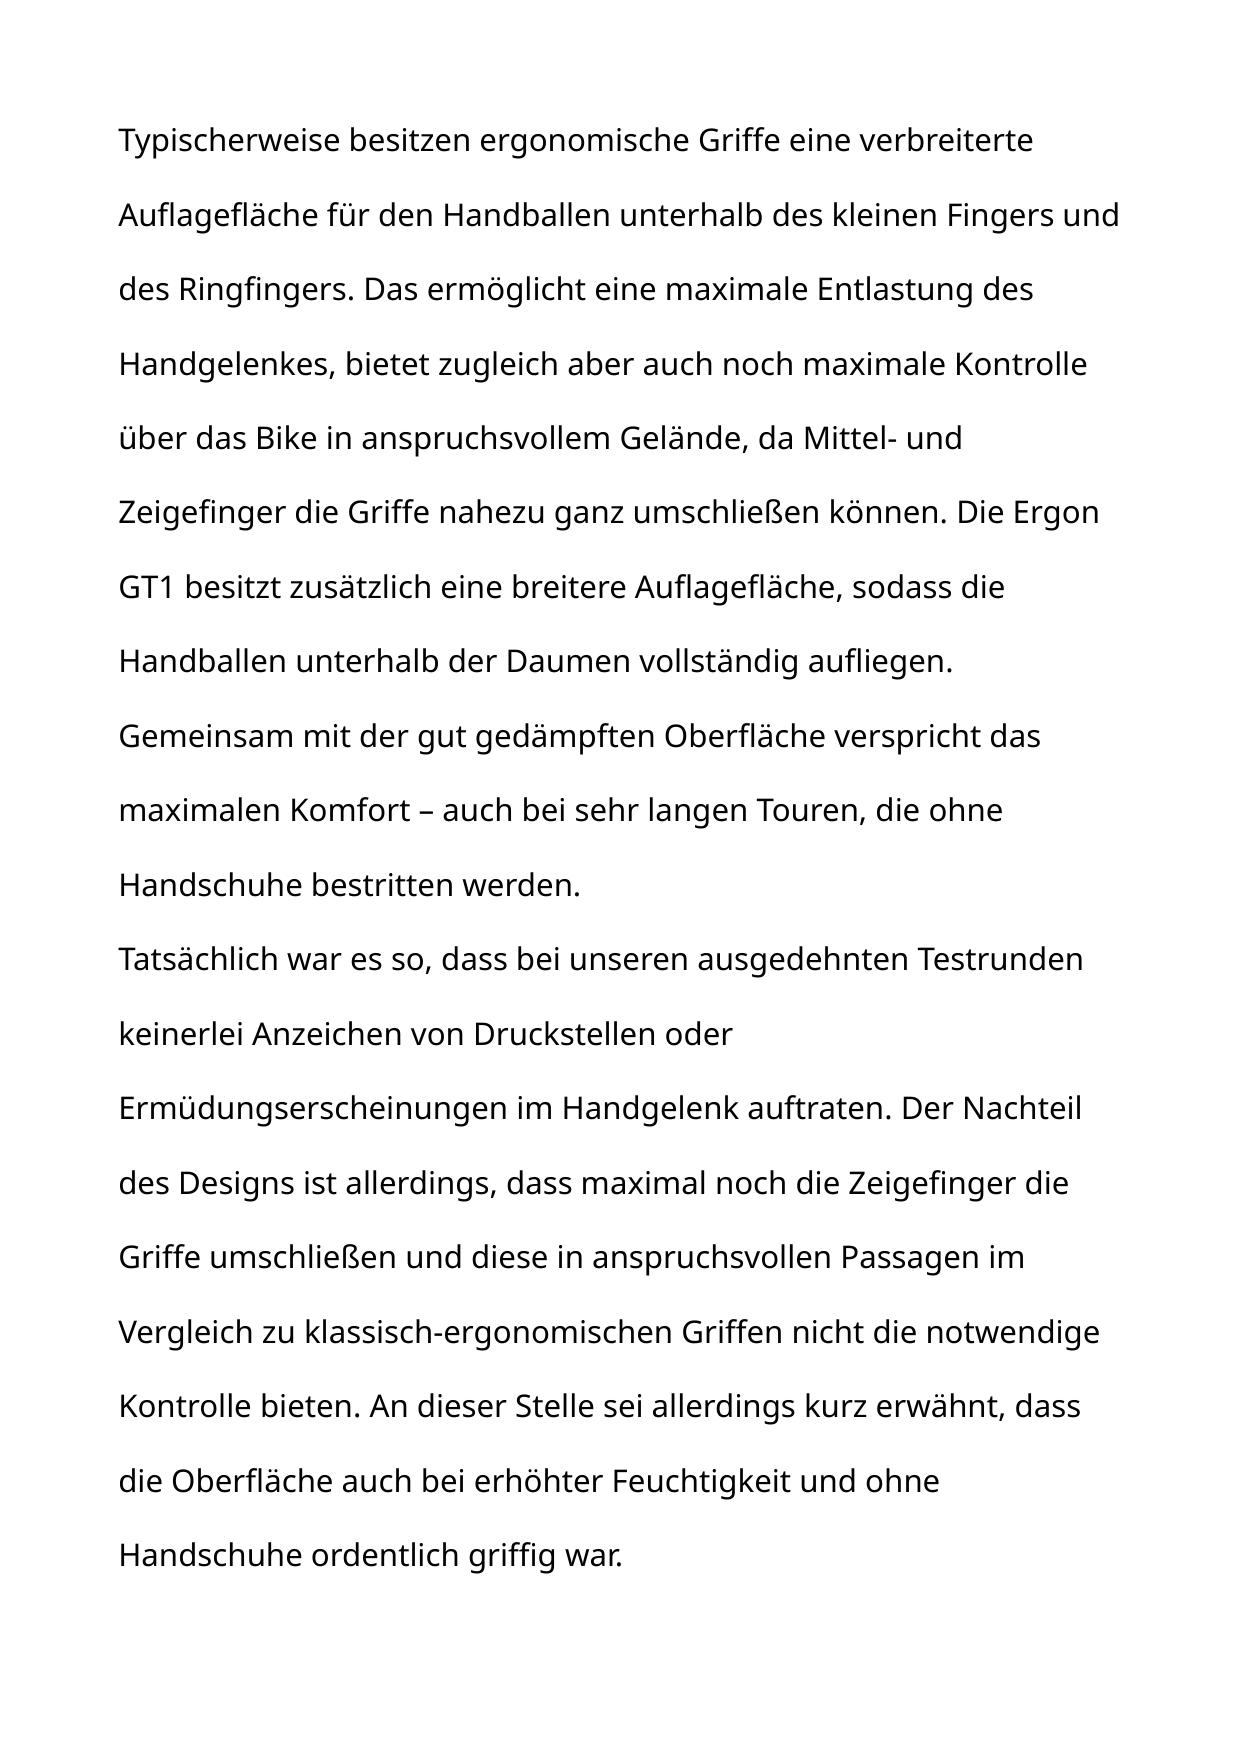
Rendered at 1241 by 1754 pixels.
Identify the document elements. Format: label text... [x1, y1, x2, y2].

text Tatsächlich war es so, dass bei unseren ausgedehnten Testrunden keinerlei Anzeichen von Druckstellen oder Ermüdungserscheinungen im Handgelenk auftraten. Der Nachteil des Designs ist allerdings, dass maximal noch die Zeigefinger die Griffe umschließen und diese in anspruchsvollen Passagen im Vergleich zu klassisch-ergonomischen Griffen nicht die notwendige Kontrolle bieten. An dieser Stelle sei allerdings kurz erwähnt, dass die Oberfläche auch bei erhöhter Feuchtigkeit und ohne Handschuhe ordentlich griffig war. [118, 937, 1122, 1576]
text Typischerweise besitzen ergonomische Griffe eine verbreiterte Auflagefläche für den Handballen unterhalb des kleinen Fingers und des Ringfingers. Das ermöglicht eine maximale Entlastung des Handgelenkes, bietet zugleich aber auch noch maximale Kontrolle über das Bike in anspruchsvollem Gelände, da Mittel- und Zeigefinger die Griffe nahezu ganz umschließen können. Die Ergon GT1 besitzt zusätzlich eine breitere Auflagefläche, sodass die Handballen unterhalb der Daumen vollständig aufliegen. Gemeinsam mit der gut gedämpften Oberfläche verspricht das maximalen Komfort – auch bei sehr langen Touren, die ohne Handschuhe bestritten werden. [118, 118, 1122, 906]
